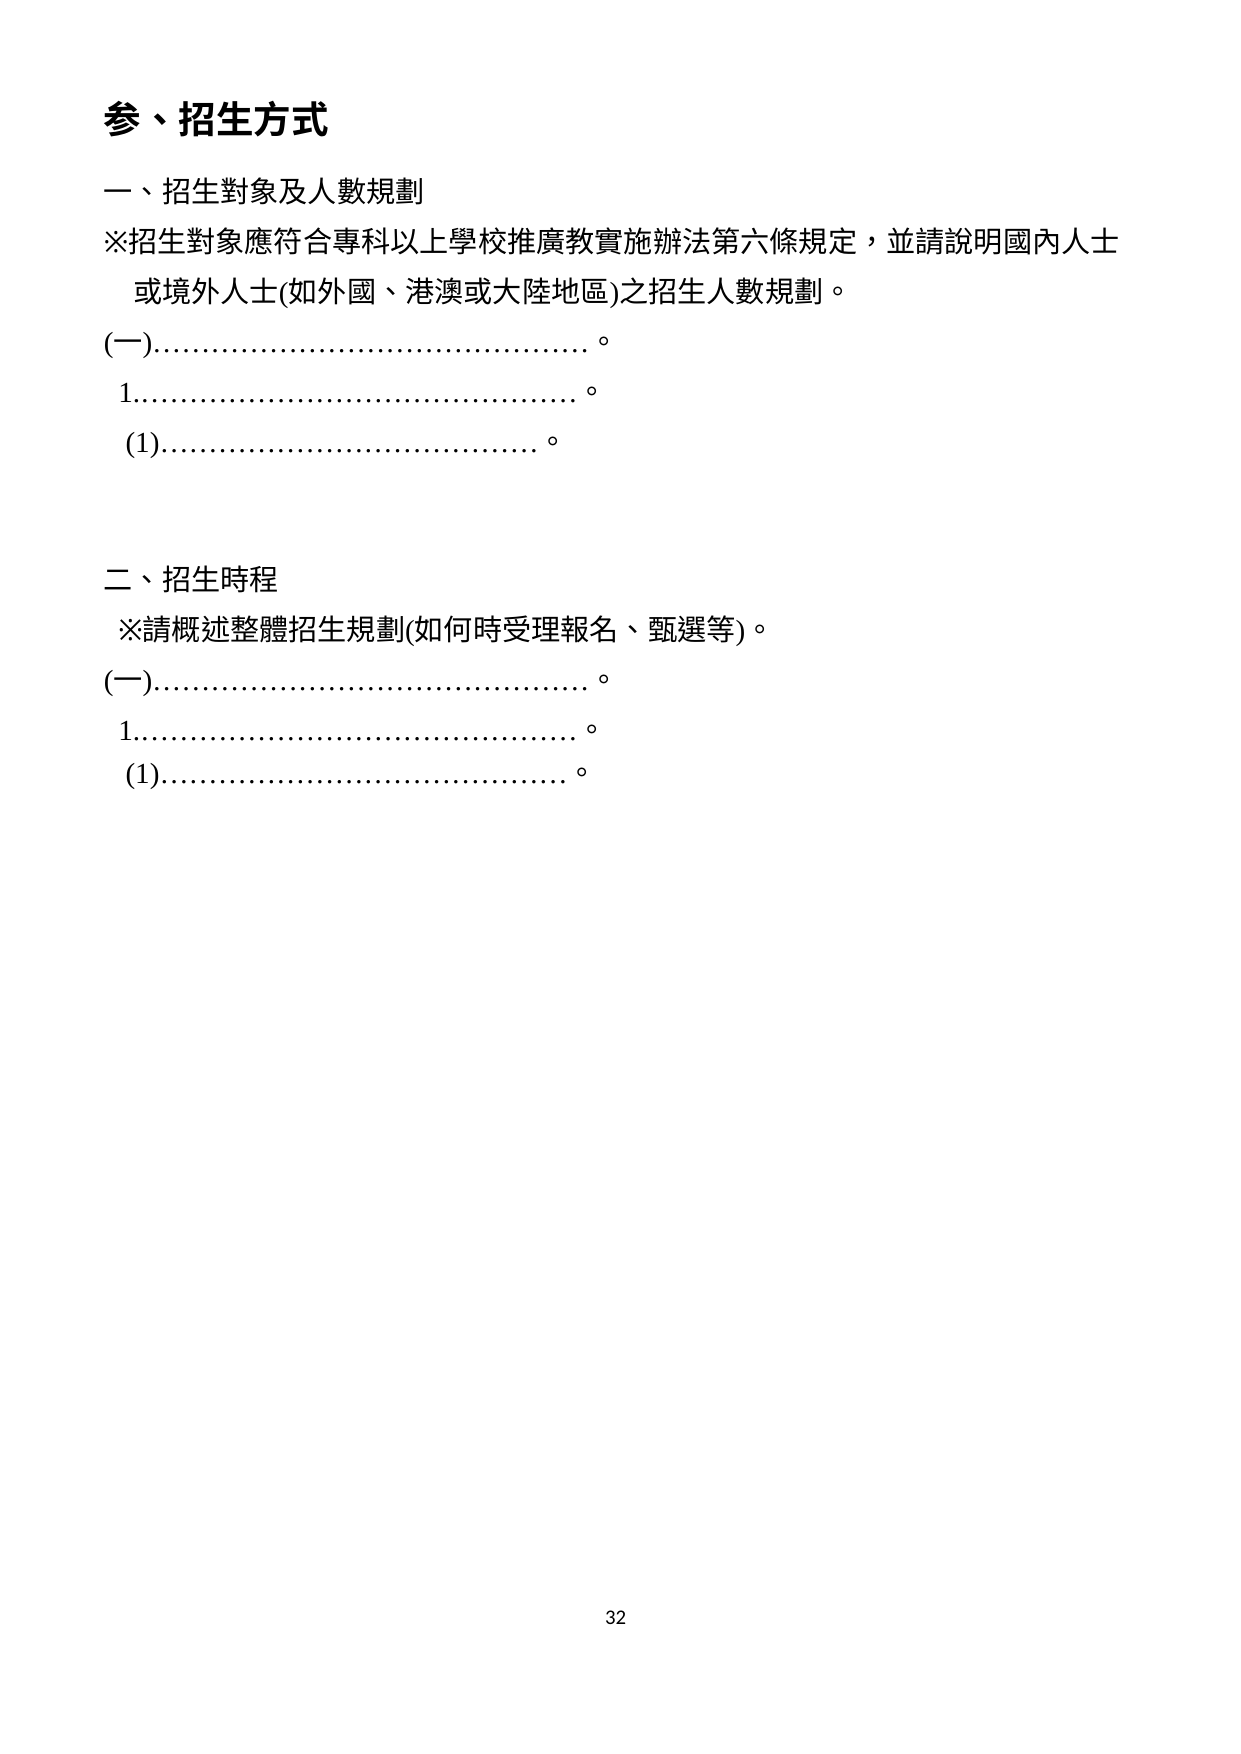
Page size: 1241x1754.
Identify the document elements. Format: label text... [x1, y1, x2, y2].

text 一、招生對象及人數規劃 [103, 162, 1128, 212]
text 1.………………………………………。 [103, 700, 1128, 750]
text 二、招生時程 [103, 550, 1128, 600]
text (1)……………………………………。 [103, 750, 1128, 792]
text ※招生對象應符合專科以上學校推廣教實施辦法第六條規定，並請說明國內人士或境外人士(如外國、港澳或大陸地區)之招生人數規劃。 [103, 212, 1128, 312]
text ※請概述整體招生規劃(如何時受理報名、甄選等)。 [103, 600, 1128, 650]
text (一)………………………………………。 [103, 312, 1128, 362]
text 1.………………………………………。 [103, 362, 1128, 412]
text (一)………………………………………。 [103, 650, 1128, 700]
text 参、招生方式 [103, 94, 1128, 144]
text (1)…………………………………。 [103, 412, 1128, 462]
